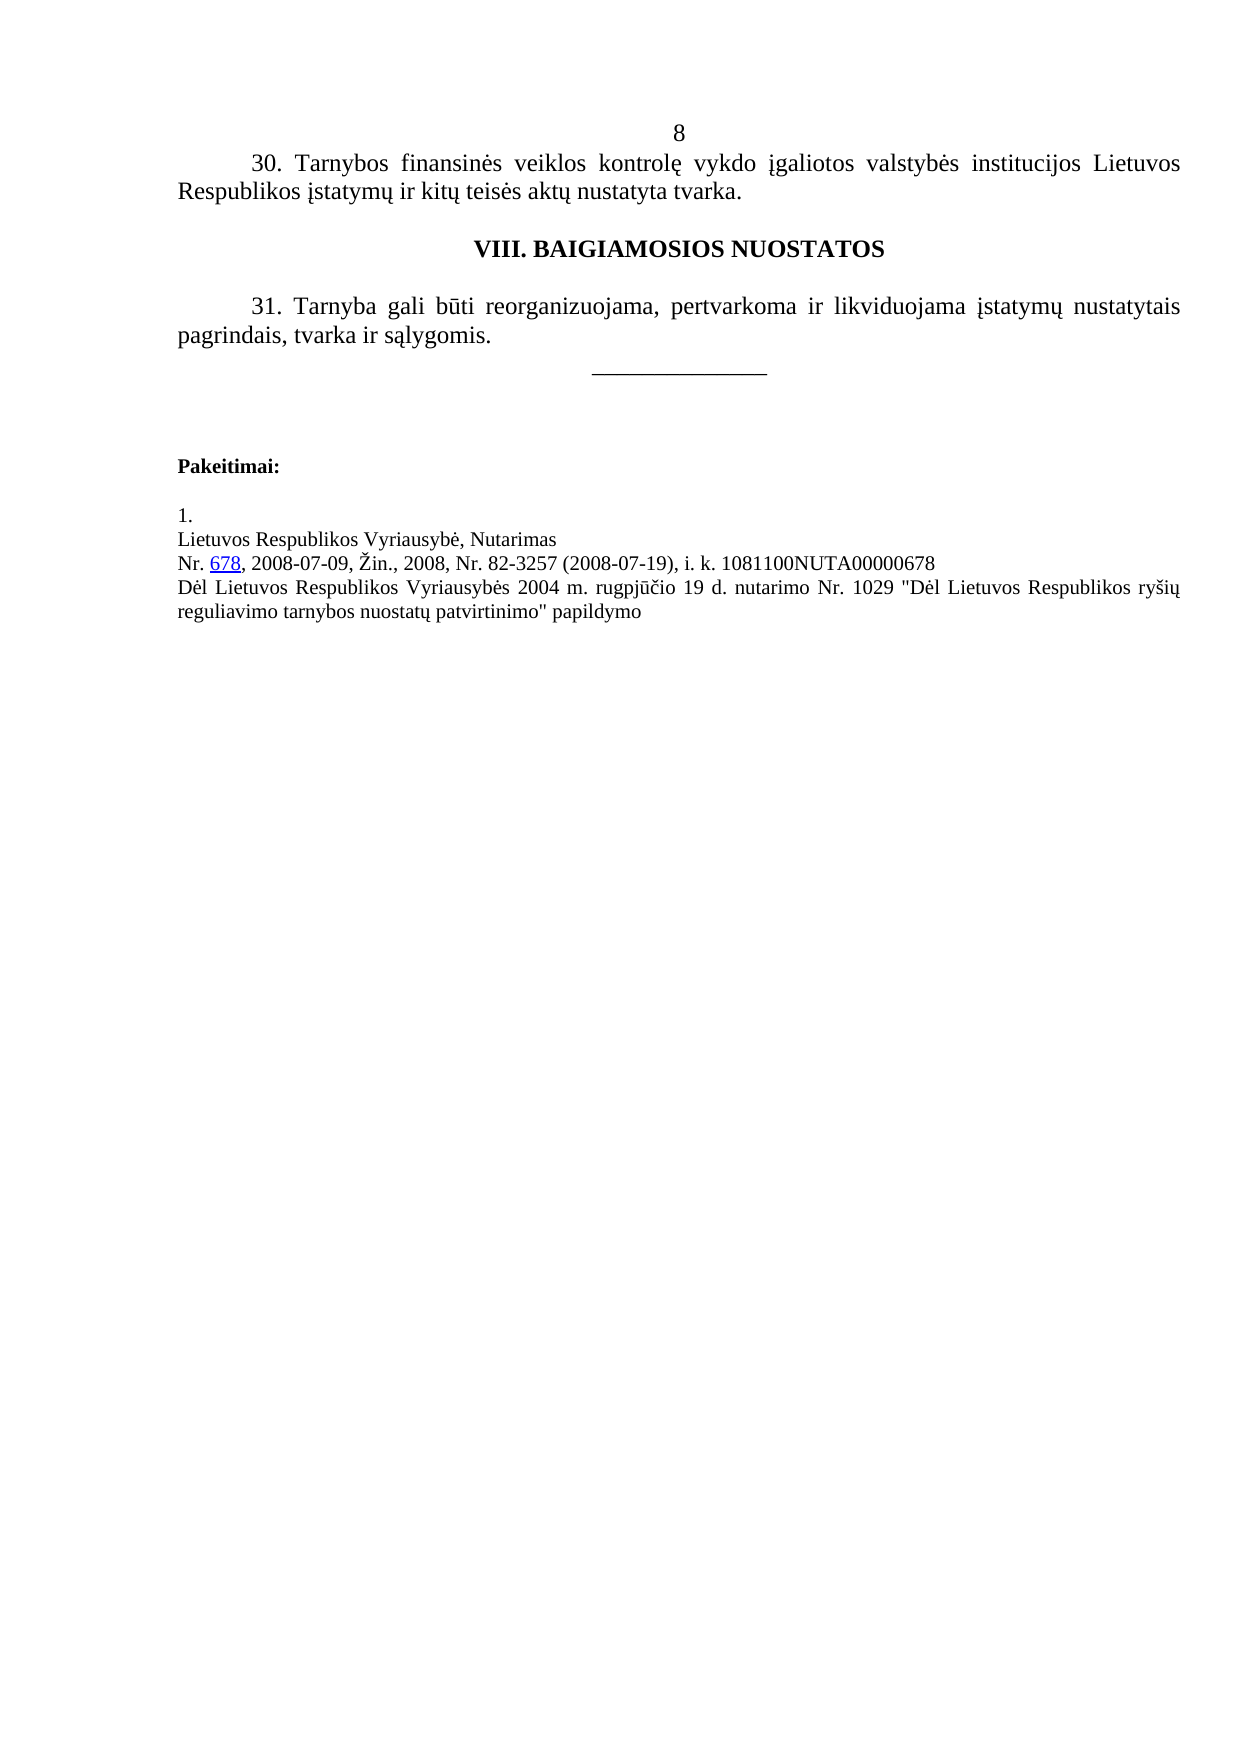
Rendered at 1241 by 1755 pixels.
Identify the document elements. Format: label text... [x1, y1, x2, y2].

text Nr. 678, 2008-07-09, Žin., 2008, Nr. 82-3257 (2008-07-19), i. k. 1081100NUTA00000678 [177, 551, 1181, 575]
text VIII. BAIGIAMOSIOS NUOSTATOS [177, 234, 1181, 263]
text ______________ [177, 349, 1181, 378]
text 31. Tarnyba gali būti reorganizuojama, pertvarkoma ir likviduojama įstatymų nustatytais pagrindais, tvarka ir sąlygomis. [177, 291, 1181, 349]
text Dėl Lietuvos Respublikos Vyriausybės 2004 m. rugpjūčio 19 d. nutarimo Nr. 1029 "Dėl Lietuvos Respublikos ryšių reguliavimo tarnybos nuostatų patvirtinimo" papildymo [177, 575, 1181, 623]
text Pakeitimai: [177, 454, 1181, 478]
text 30. Tarnybos finansinės veiklos kontrolę vykdo įgaliotos valstybės institucijos Lietuvos Respublikos įstatymų ir kitų teisės aktų nustatyta tvarka. [177, 148, 1181, 205]
text 1. [177, 503, 1181, 527]
text Lietuvos Respublikos Vyriausybė, Nutarimas [177, 527, 1181, 551]
